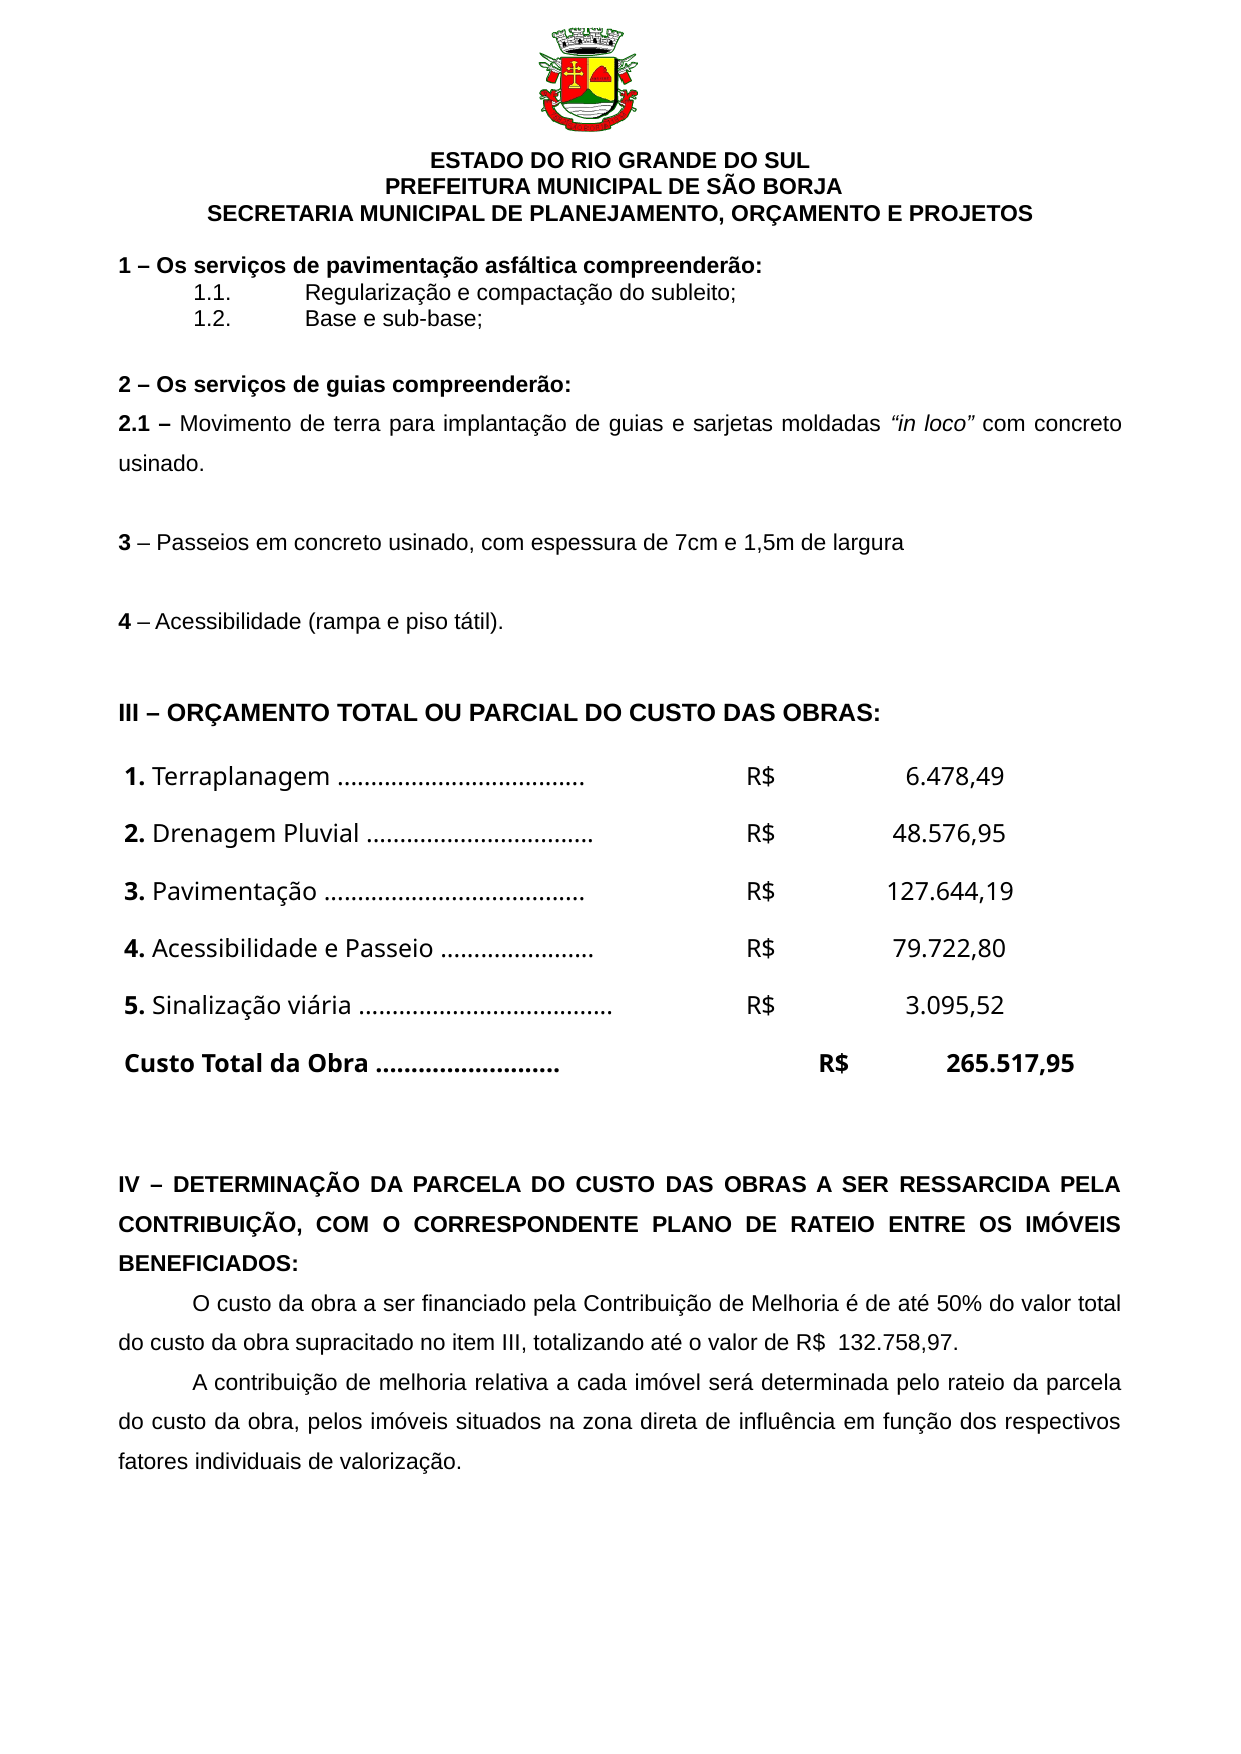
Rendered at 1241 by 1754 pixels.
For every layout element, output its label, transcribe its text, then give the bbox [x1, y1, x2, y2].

table_cell R$ 48.576,95 [740, 799, 1081, 856]
list Regularização e compactação do subleito; [193, 279, 1122, 305]
text 2.1 – Movimento de terra para implantação de guias e sarjetas moldadas “in loco” com concreto usinado. [118, 410, 1122, 476]
table_cell R$ 265.517,95 [740, 1028, 1081, 1085]
table_cell 4. Acessibilidade e Passeio ....................... [118, 913, 740, 971]
table_header R$ 6.478,49 [740, 741, 1081, 799]
table_cell 2. Drenagem Pluvial .................................. [118, 799, 740, 856]
table_header 1. Terraplanagem ..................................... [118, 741, 740, 799]
text 4 – Acessibilidade (rampa e piso tátil). [118, 608, 1122, 634]
text 3 – Passeios em concreto usinado, com espessura de 7cm e 1,5m de largura [118, 529, 1122, 555]
list Base e sub-base; [193, 305, 1122, 331]
table_cell R$ 127.644,19 [740, 856, 1081, 913]
picture [538, 27, 640, 132]
text 1 – Os serviços de pavimentação asfáltica compreenderão: [118, 252, 1122, 279]
table_cell 3. Pavimentação ....................................... [118, 856, 740, 913]
table_cell R$ 79.722,80 [740, 913, 1081, 971]
text 2 – Os serviços de guias compreenderão: [118, 371, 1122, 397]
text O custo da obra a ser financiado pela Contribuição de Melhoria é de até 50% do valor total do custo da obra supracitado no item III, totalizando até o valor de R$ 132.758,97. [118, 1290, 1122, 1356]
table_cell 5. Sinalização viária ...................................... [118, 971, 740, 1028]
table_cell R$ 3.095,52 [740, 971, 1081, 1028]
text III – ORÇAMENTO TOTAL OU PARCIAL DO CUSTO DAS OBRAS: [118, 698, 1122, 727]
table_cell Custo Total da Obra …....................... [118, 1028, 740, 1085]
text A contribuição de melhoria relativa a cada imóvel será determinada pelo rateio da parcela do custo da obra, pelos imóveis situados na zona direta de influência em função dos respectivos fatores individuais de valorização. [118, 1369, 1122, 1474]
text IV – DETERMINAÇÃO DA PARCELA DO CUSTO DAS OBRAS A SER RESSARCIDA PELA CONTRIBUIÇÃO, COM O CORRESPONDENTE PLANO DE RATEIO ENTRE OS IMÓVEIS BENEFICIADOS: [118, 1171, 1122, 1277]
